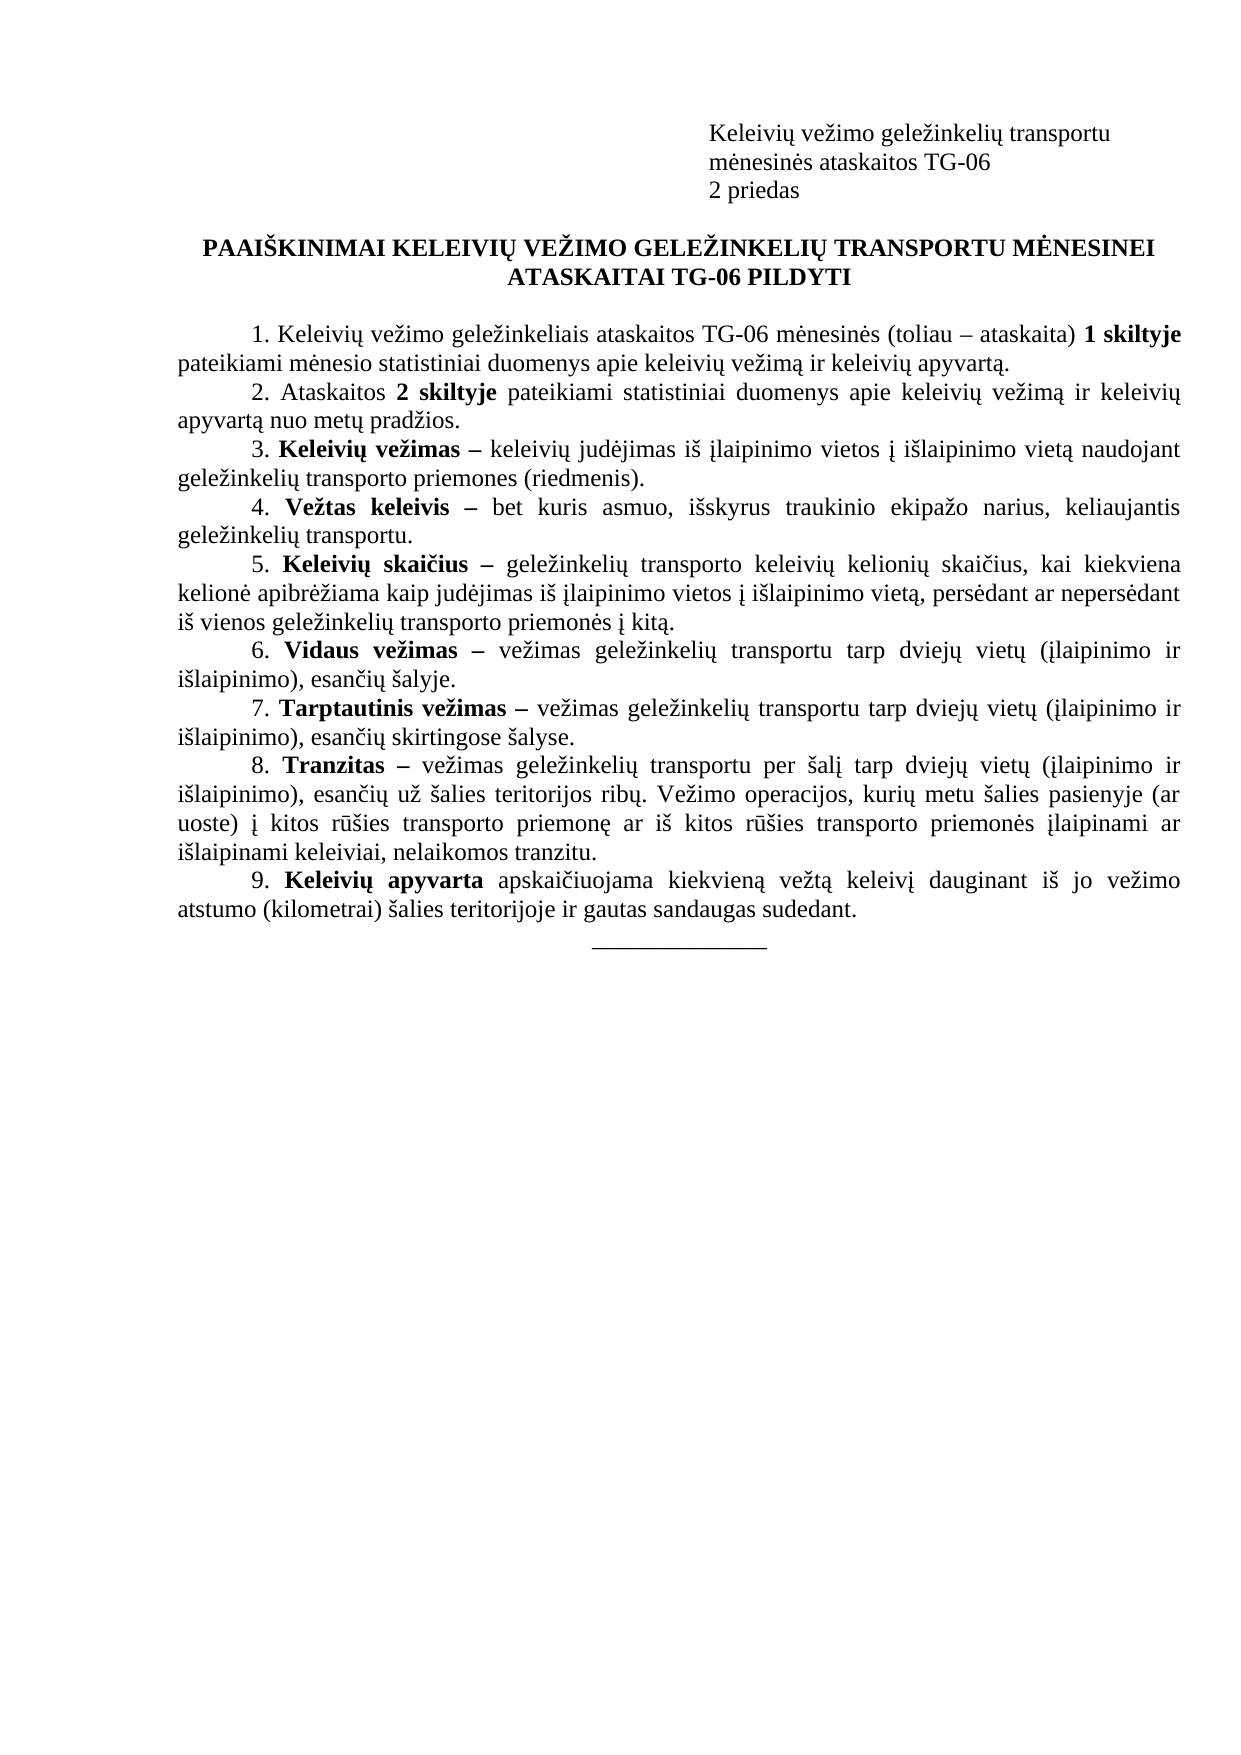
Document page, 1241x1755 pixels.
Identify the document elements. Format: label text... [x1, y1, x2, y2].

text 2 priedas [177, 176, 1181, 204]
text 8. Tranzitas – vežimas geležinkelių transportu per šalį tarp dviejų vietų (įlaipinimo ir išlaipinimo), esančių už šalies teritorijos ribų. Vežimo operacijos, kurių metu šalies pasienyje (ar uoste) į kitos rūšies transporto priemonę ar iš kitos rūšies transporto priemonės įlaipinami ar išlaipinami keleiviai, nelaikomos tranzitu. [177, 751, 1181, 866]
text 9. Keleivių apyvarta apskaičiuojama kiekvieną vežtą keleivį dauginant iš jo vežimo atstumo (kilometrai) šalies teritorijoje ir gautas sandaugas sudedant. [177, 866, 1181, 923]
text 3. Keleivių vežimas – keleivių judėjimas iš įlaipinimo vietos į išlaipinimo vietą naudojant geležinkelių transporto priemones (riedmenis). [177, 434, 1181, 492]
text 4. Vežtas keleivis – bet kuris asmuo, išskyrus traukinio ekipažo narius, keliaujantis geležinkelių transportu. [177, 492, 1181, 549]
text 6. Vidaus vežimas – vežimas geležinkelių transportu tarp dviejų vietų (įlaipinimo ir išlaipinimo), esančių šalyje. [177, 636, 1181, 693]
text PAAIŠKINIMAI KELEIVIŲ VEŽIMO GELEŽINKELIŲ TRANSPORTU MĖNESINEI ATASKAITAI TG-06 PILDYTI [177, 233, 1181, 291]
text 1. Keleivių vežimo geležinkeliais ataskaitos TG-06 mėnesinės (toliau – ataskaita) 1 skiltyje pateikiami mėnesio statistiniai duomenys apie keleivių vežimą ir keleivių apyvartą. [177, 319, 1181, 377]
text ______________ [177, 923, 1181, 952]
text 5. Keleivių skaičius – geležinkelių transporto keleivių kelionių skaičius, kai kiekviena kelionė apibrėžiama kaip judėjimas iš įlaipinimo vietos į išlaipinimo vietą, persėdant ar nepersėdant iš vienos geležinkelių transporto priemonės į kitą. [177, 549, 1181, 636]
text Keleivių vežimo geležinkelių transportu [177, 118, 1181, 147]
text 7. Tarptautinis vežimas – vežimas geležinkelių transportu tarp dviejų vietų (įlaipinimo ir išlaipinimo), esančių skirtingose šalyse. [177, 693, 1181, 751]
text mėnesinės ataskaitos TG-06 [177, 147, 1181, 176]
text 2. Ataskaitos 2 skiltyje pateikiami statistiniai duomenys apie keleivių vežimą ir keleivių apyvartą nuo metų pradžios. [177, 377, 1181, 434]
